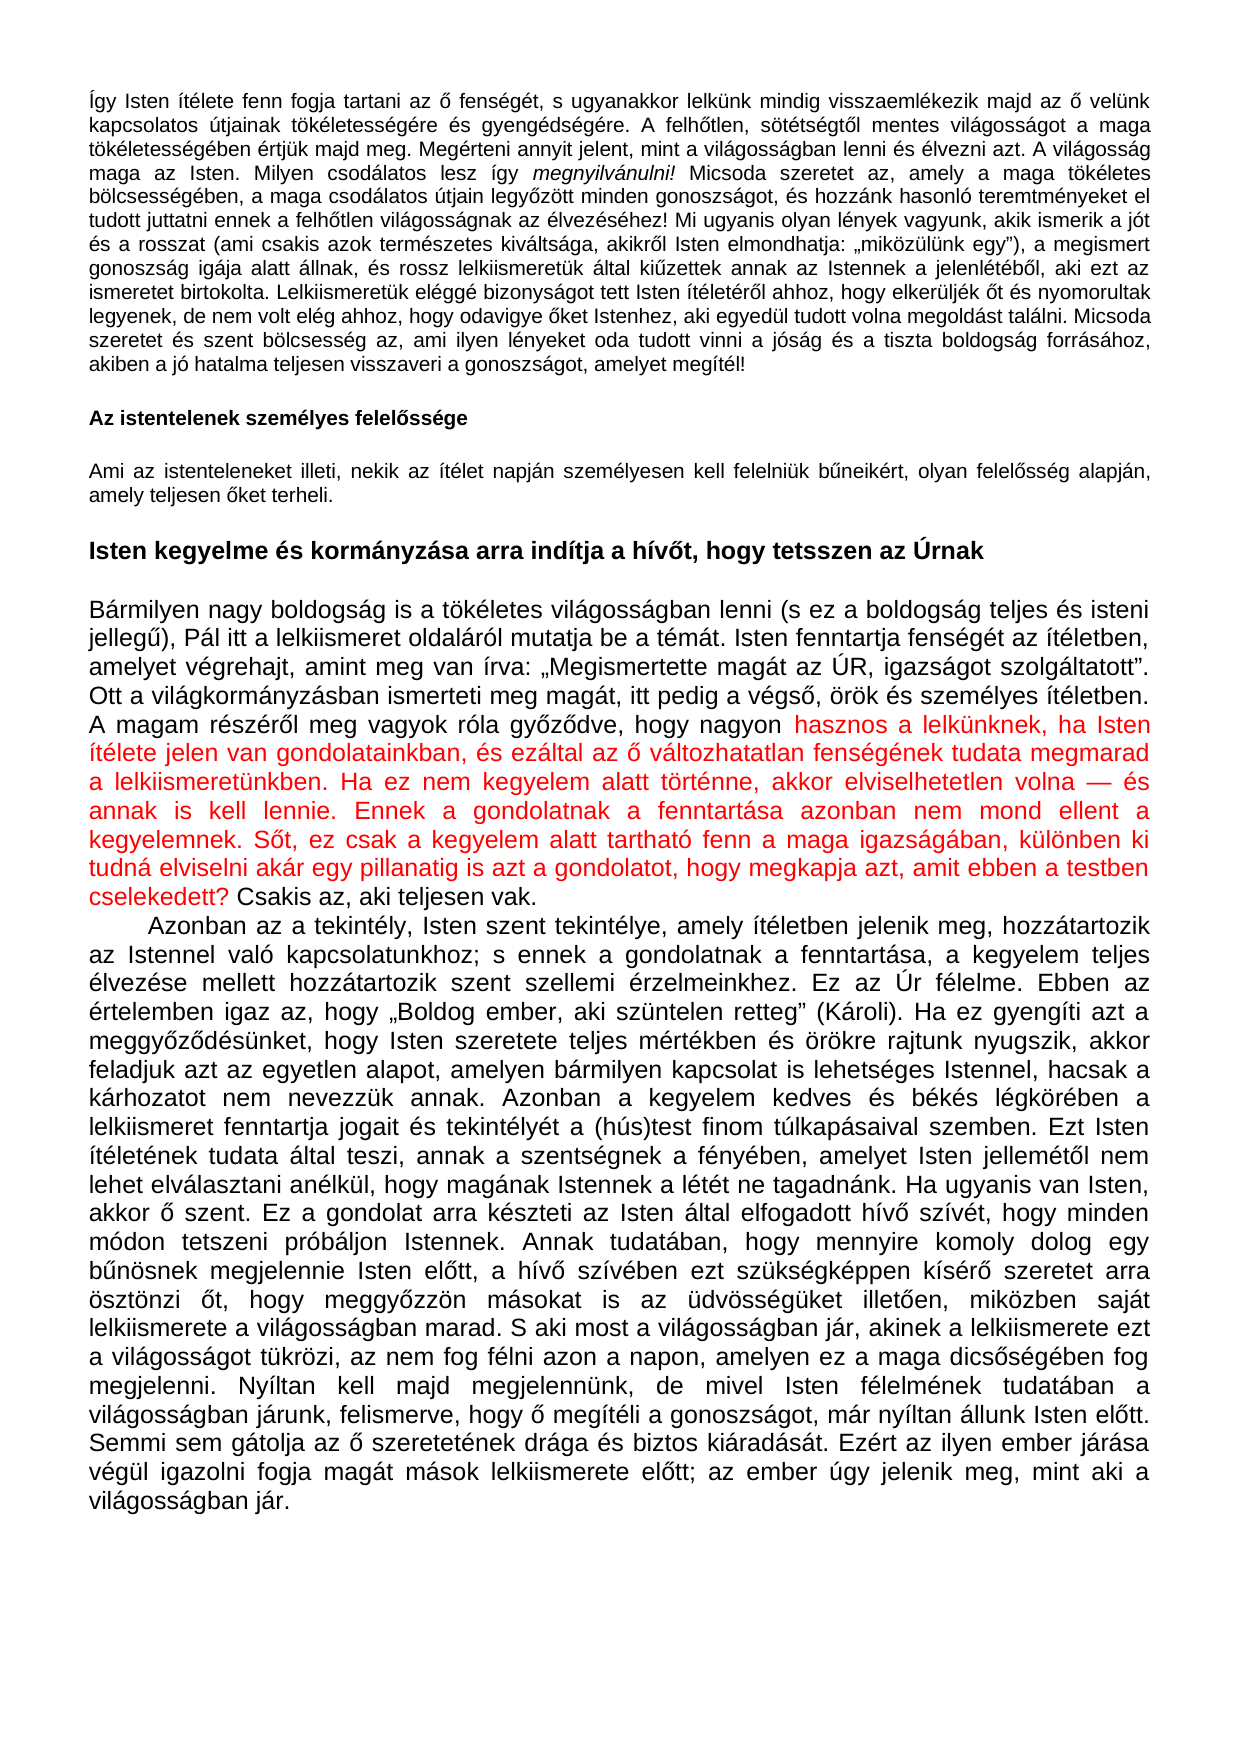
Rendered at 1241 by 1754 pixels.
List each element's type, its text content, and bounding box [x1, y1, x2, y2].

text Isten kegyelme és kormányzása arra indítja a hívőt, hogy tetsszen az Úrnak [88, 536, 1152, 565]
text Azonban az a tekintély, Isten szent tekintélye, amely ítéletben jelenik meg, hozzátartozik az Istennel való kapcsolatunkhoz; s ennek a gondolatnak a fenntartása, a kegyelem teljes élvezése mellett hozzátartozik szent szellemi érzelmeinkhez. Ez az Úr félelme. Ebben az értelemben igaz az, hogy „Boldog ember, aki szüntelen retteg” (Károli). Ha ez gyengíti azt a meggyőződésünket, hogy Isten szeretete teljes mértékben és örökre rajtunk nyugszik, akkor feladjuk azt az egyetlen alapot, amelyen bármilyen kapcsolat is lehetséges Istennel, hacsak a kárhozatot nem nevezzük annak. Azonban a kegyelem kedves és békés légkörében a lelkiismeret fenntartja jogait és tekintélyét a (hús)test finom túlkapásaival szemben. Ezt Isten ítéletének tudata által teszi, annak a szentségnek a fényében, amelyet Isten jellemétől nem lehet elválasztani anélkül, hogy magának Istennek a létét ne tagadnánk. Ha ugyanis van Isten, akkor ő szent. Ez a gondolat arra készteti az Isten által elfogadott hívő szívét, hogy minden módon tetszeni próbáljon Istennek. Annak tudatában, hogy mennyire komoly dolog egy bűnösnek megjelennie Isten előtt, a hívő szívében ezt szükségképpen kísérő szeretet arra ösztönzi őt, hogy meggyőzzön másokat is az üdvösségüket illetően, miközben saját lelkiismerete a világosságban marad. S aki most a világosságban jár, akinek a lelkiismerete ezt a világosságot tükrözi, az nem fog félni azon a napon, amelyen ez a maga dicsőségében fog megjelenni. Nyíltan kell majd megjelennünk, de mivel Isten félelmének tudatában a világosságban járunk, felismerve, hogy ő megítéli a gonoszságot, már nyíltan állunk Isten előtt. Semmi sem gátolja az ő szeretetének drága és biztos kiáradását. Ezért az ilyen ember járása végül igazolni fogja magát mások lelkiismerete előtt; az ember úgy jelenik meg, mint aki a világosságban jár. [88, 911, 1152, 1514]
text Ami az istenteleneket illeti, nekik az ítélet napján személyesen kell felelniük bűneikért, olyan felelősség alapján, amely teljesen őket terheli. [88, 459, 1152, 507]
text Bármilyen nagy boldogság is a tökéletes világosságban lenni (s ez a boldogság teljes és isteni jellegű), Pál itt a lelkiismeret oldaláról mutatja be a témát. Isten fenntartja fenségét az ítéletben, amelyet végrehajt, amint meg van írva: „Megismertette magát az ÚR, igazságot szolgáltatott”. Ott a világkormányzásban ismerteti meg magát, itt pedig a végső, örök és személyes ítéletben. A magam részéről meg vagyok róla győződve, hogy nagyon hasznos a lelkünknek, ha Isten ítélete jelen van gondolatainkban, és ezáltal az ő változhatatlan fenségének tudata megmarad a lelkiismeretünkben. Ha ez nem kegyelem alatt történne, akkor elviselhetetlen volna — és annak is kell lennie. Ennek a gondolatnak a fenntartása azonban nem mond ellent a kegyelemnek. Sőt, ez csak a kegyelem alatt tartható fenn a maga igazságában, különben ki tudná elviselni akár egy pillanatig is azt a gondolatot, hogy megkapja azt, amit ebben a testben cselekedett? Csakis az, aki teljesen vak. [88, 594, 1152, 911]
text Így Isten ítélete fenn fogja tartani az ő fenségét, s ugyanakkor lelkünk mindig visszaemlékezik majd az ő velünk kapcsolatos útjainak tökéletességére és gyengédségére. A felhőtlen, sötétségtől mentes világosságot a maga tökéletességében értjük majd meg. Megérteni annyit jelent, mint a világosságban lenni és élvezni azt. A világosság maga az Isten. Milyen csodálatos lesz így megnyilvánulni! Micsoda szeretet az, amely a maga tökéletes bölcsességében, a maga csodálatos útjain legyőzött minden gonoszságot, és hozzánk hasonló teremtményeket el tudott juttatni ennek a felhőtlen világosságnak az élvezéséhez! Mi ugyanis olyan lények vagyunk, akik ismerik a jót és a rosszat (ami csakis azok természetes kiváltsága, akikről Isten elmondhatja: „miközülünk egy”), a megismert gonoszság igája alatt állnak, és rossz lelkiismeretük által kiűzettek annak az Istennek a jelenlétéből, aki ezt az ismeretet birtokolta. Lelkiismeretük eléggé bizonyságot tett Isten ítéletéről ahhoz, hogy elkerüljék őt és nyomorultak legyenek, de nem volt elég ahhoz, hogy odavigye őket Istenhez, aki egyedül tudott volna megoldást találni. Micsoda szeretet és szent bölcsesség az, ami ilyen lényeket oda tudott vinni a jóság és a tiszta boldogság forrásához, akiben a jó hatalma teljesen visszaveri a gonoszságot, amelyet megítél! [88, 88, 1152, 376]
text Az istentelenek személyes felelőssége [88, 406, 1152, 429]
